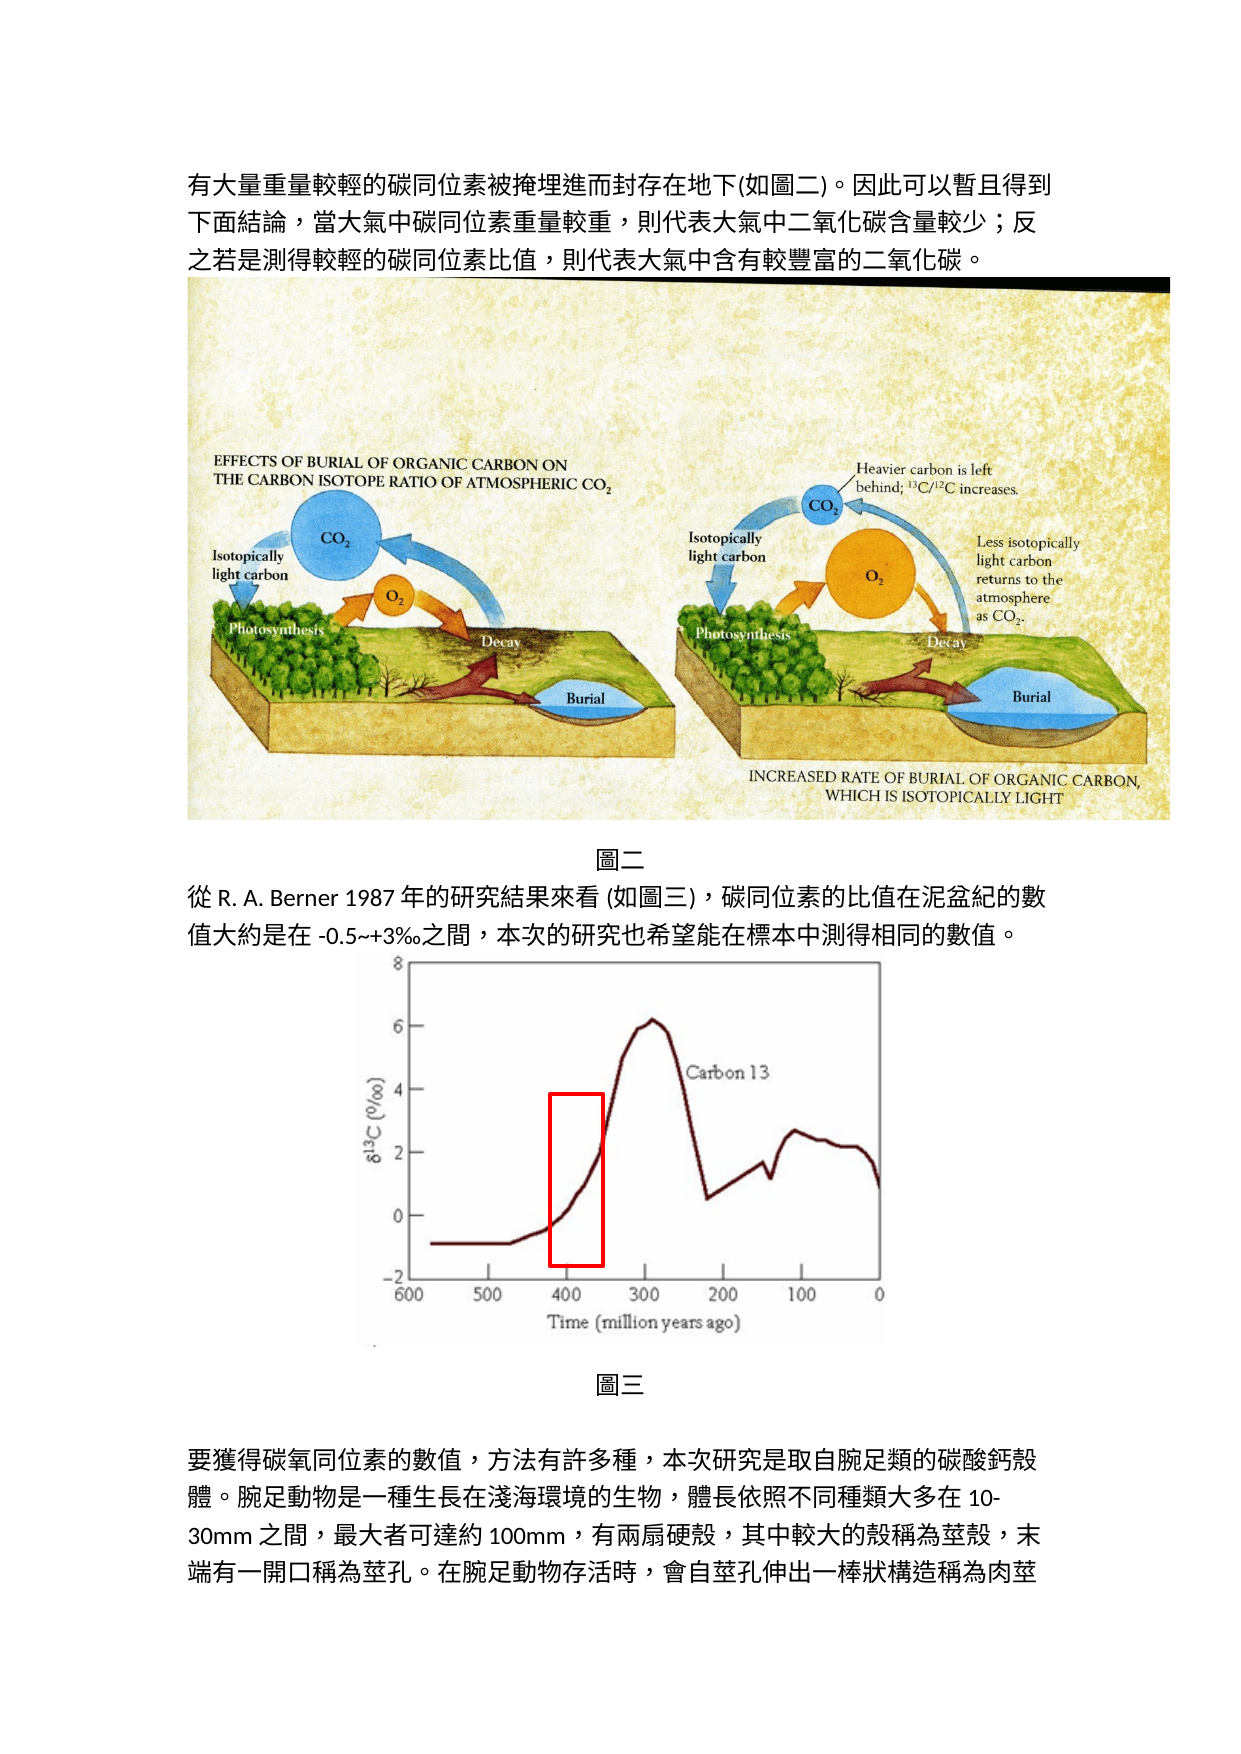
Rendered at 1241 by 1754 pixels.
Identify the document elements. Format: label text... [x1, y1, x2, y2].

picture [187, 277, 1171, 820]
text 圖三 [187, 1364, 1053, 1402]
text 圖二 [187, 839, 1053, 877]
text 要獲得碳氧同位素的數值，方法有許多種，本次研究是取自腕足類的碳酸鈣殼體。腕足動物是一種生長在淺海環境的生物，體長依照不同種類大多在10-30mm之間，最大者可達約100mm，有兩扇硬殼，其中較大的殼稱為莖殼，末端有一開口稱為莖孔。在腕足動物存活時，會自莖孔伸出一棒狀構造稱為肉莖 [187, 1439, 1053, 1589]
picture [354, 952, 886, 1347]
text 有大量重量較輕的碳同位素被掩埋進而封存在地下(如圖二)。因此可以暫且得到下面結論，當大氣中碳同位素重量較重，則代表大氣中二氧化碳含量較少；反之若是測得較輕的碳同位素比值，則代表大氣中含有較豐富的二氧化碳。 [187, 164, 1053, 277]
text 從R. A. Berner 1987年的研究結果來看 (如圖三)，碳同位素的比值在泥盆紀的數值大約是在 -0.5~+3‰之間，本次的研究也希望能在標本中測得相同的數值。 [187, 877, 1053, 952]
